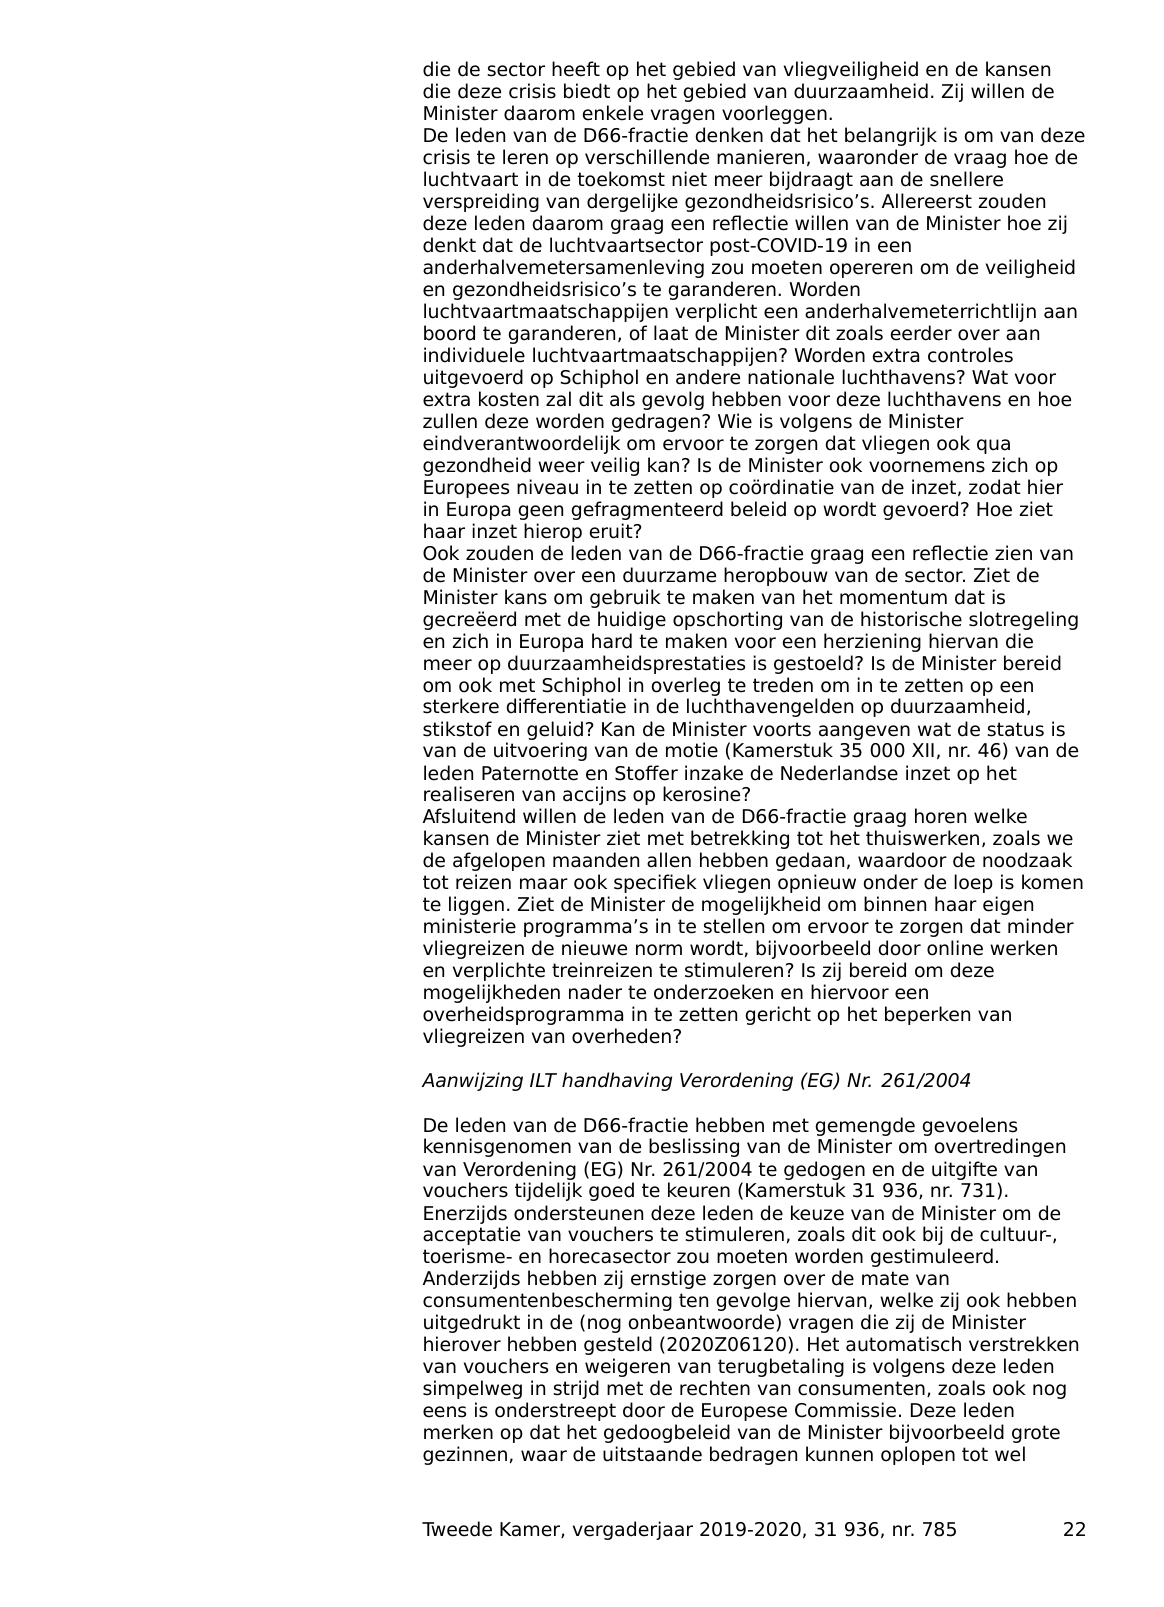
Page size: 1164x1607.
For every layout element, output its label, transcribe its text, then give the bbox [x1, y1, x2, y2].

text Afsluitend willen de leden van de D66-fractie graag horen welke kansen de Minister ziet met betrekking tot het thuiswerken, zoals we de afgelopen maanden allen hebben gedaan, waardoor de noodzaak tot reizen maar ook specifiek vliegen opnieuw onder de loep is komen te liggen. Ziet de Minister de mogelijkheid om binnen haar eigen ministerie programma’s in te stellen om ervoor te zorgen dat minder vliegreizen de nieuwe norm wordt, bijvoorbeeld door online werken en verplichte treinreizen te stimuleren? Is zij bereid om deze mogelijkheden nader te onderzoeken en hiervoor een overheidsprogramma in te zetten gericht op het beperken van vliegreizen van overheden? [422, 806, 1087, 1048]
text Ook zouden de leden van de D66-fractie graag een reflectie zien van de Minister over een duurzame heropbouw van de sector. Ziet de Minister kans om gebruik te maken van het momentum dat is gecreëerd met de huidige opschorting van de historische slotregeling en zich in Europa hard te maken voor een herziening hiervan die meer op duurzaamheidsprestaties is gestoeld? Is de Minister bereid om ook met Schiphol in overleg te treden om in te zetten op een sterkere differentiatie in de luchthavengelden op duurzaamheid, stikstof en geluid? Kan de Minister voorts aangeven wat de status is van de uitvoering van de motie (Kamerstuk 35 000 XII, nr. 46) van de leden Paternotte en Stoffer inzake de Nederlandse inzet op het realiseren van accijns op kerosine? [422, 543, 1087, 806]
text De leden van de D66-fractie hebben met gemengde gevoelens kennisgenomen van de beslissing van de Minister om overtredingen van Verordening (EG) Nr. 261/2004 te gedogen en de uitgifte van vouchers tijdelijk goed te keuren (Kamerstuk 31 936, nr. 731). Enerzijds ondersteunen deze leden de keuze van de Minister om de acceptatie van vouchers te stimuleren, zoals dit ook bij de cultuur-, toerisme- en horecasector zou moeten worden gestimuleerd. Anderzijds hebben zij ernstige zorgen over de mate van consumentenbescherming ten gevolge hiervan, welke zij ook hebben uitgedrukt in de (nog onbeantwoorde) vragen die zij de Minister hierover hebben gesteld (2020Z06120). Het automatisch verstrekken van vouchers en weigeren van terugbetaling is volgens deze leden simpelweg in strijd met de rechten van consumenten, zoals ook nog eens is onderstreept door de Europese Commissie. Deze leden merken op dat het gedoogbeleid van de Minister bijvoorbeeld grote gezinnen, waar de uitstaande bedragen kunnen oplopen tot wel [422, 1114, 1087, 1466]
text die de sector heeft op het gebied van vliegveiligheid en de kansen die deze crisis biedt op het gebied van duurzaamheid. Zij willen de Minister daarom enkele vragen voorleggen. [422, 59, 1087, 125]
text De leden van de D66-fractie denken dat het belangrijk is om van deze crisis te leren op verschillende manieren, waaronder de vraag hoe de luchtvaart in de toekomst niet meer bijdraagt aan de snellere verspreiding van dergelijke gezondheidsrisico’s. Allereerst zouden deze leden daarom graag een reflectie willen van de Minister hoe zij denkt dat de luchtvaartsector post-COVID-19 in een anderhalvemetersamenleving zou moeten opereren om de veiligheid en gezondheidsrisico’s te garanderen. Worden luchtvaartmaatschappijen verplicht een anderhalvemeterrichtlijn aan boord te garanderen, of laat de Minister dit zoals eerder over aan individuele luchtvaartmaatschappijen? Worden extra controles uitgevoerd op Schiphol en andere nationale luchthavens? Wat voor extra kosten zal dit als gevolg hebben voor deze luchthavens en hoe zullen deze worden gedragen? Wie is volgens de Minister eindverantwoordelijk om ervoor te zorgen dat vliegen ook qua gezondheid weer veilig kan? Is de Minister ook voornemens zich op Europees niveau in te zetten op coördinatie van de inzet, zodat hier in Europa geen gefragmenteerd beleid op wordt gevoerd? Hoe ziet haar inzet hierop eruit? [422, 125, 1087, 543]
subtitle Aanwijzing ILT handhaving Verordening (EG) Nr. 261/2004 [422, 1070, 1087, 1092]
